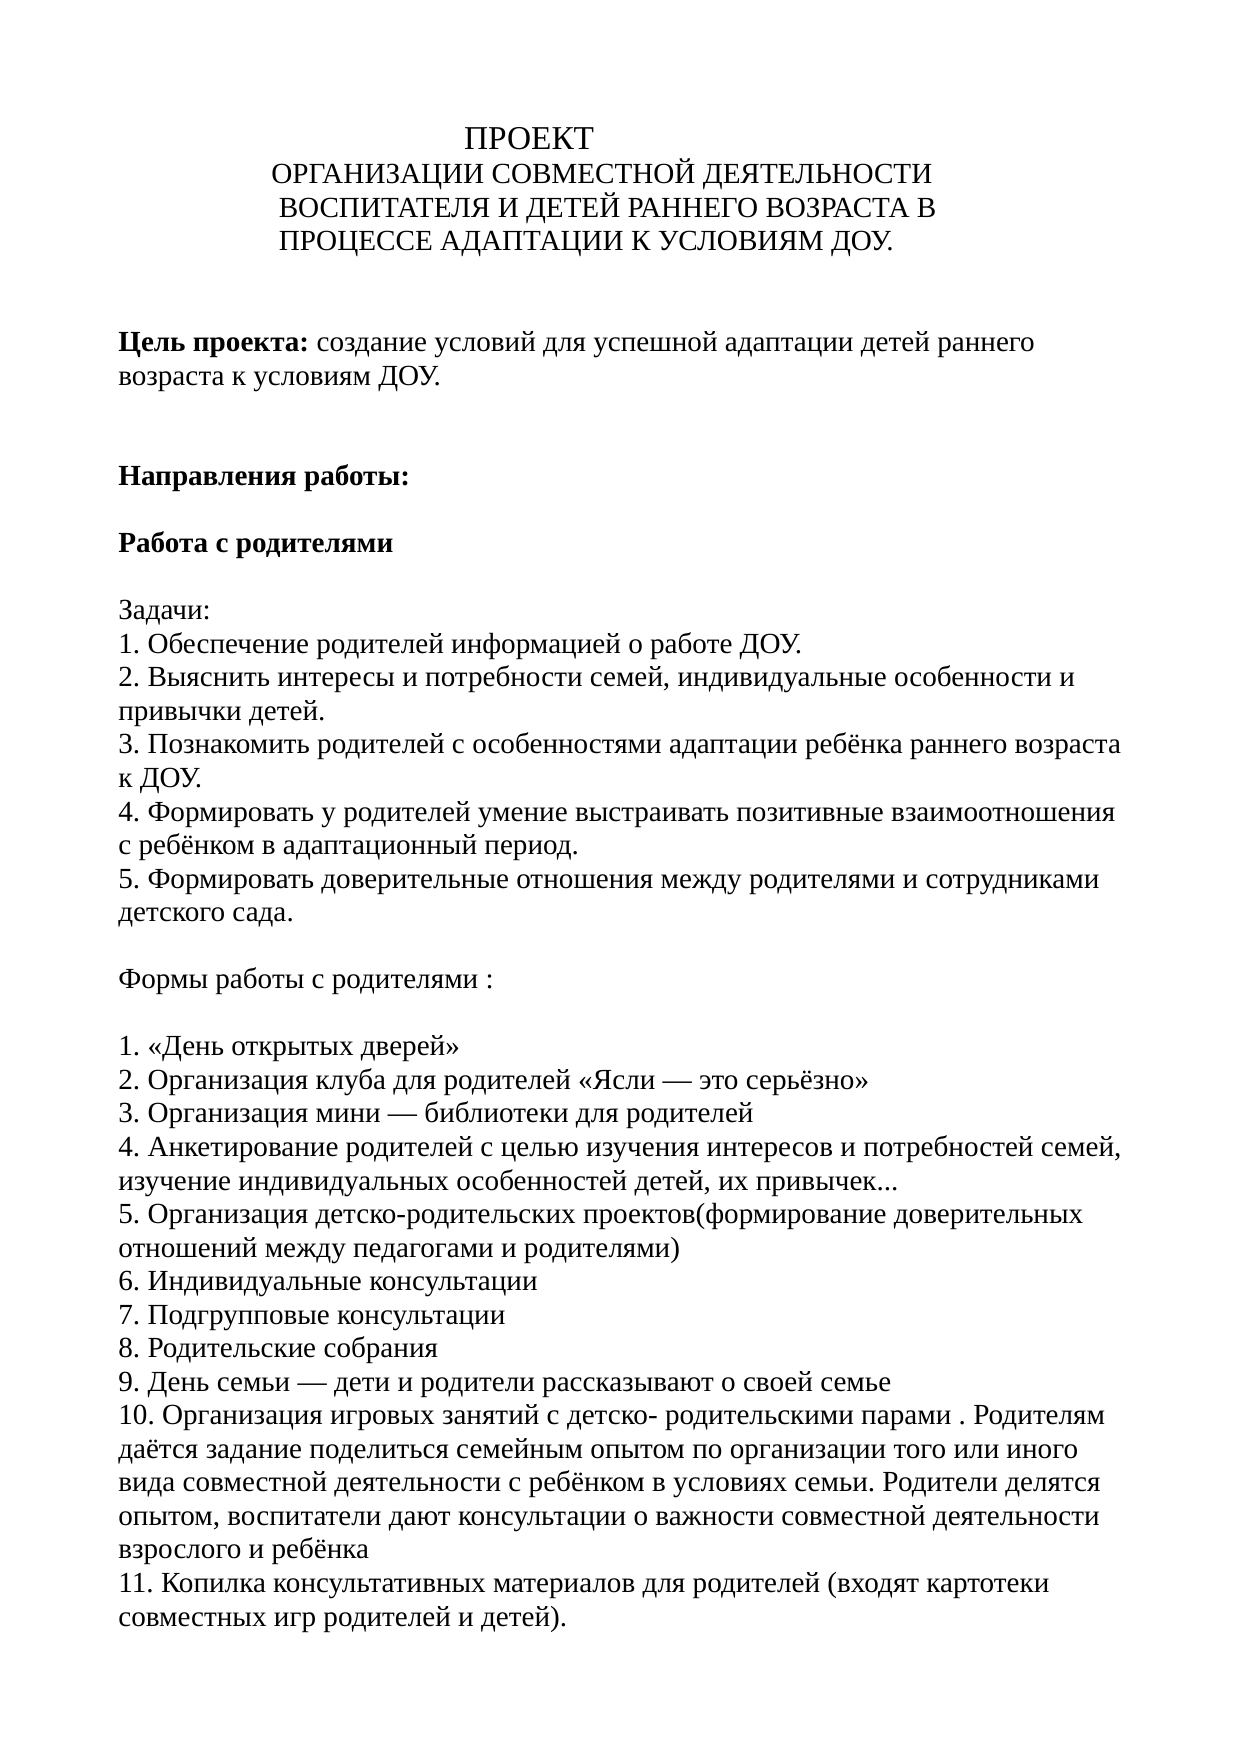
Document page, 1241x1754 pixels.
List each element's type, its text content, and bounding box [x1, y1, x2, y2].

text 1. «День открытых дверей» [118, 1028, 1122, 1062]
text 3. Организация мини — библиотеки для родителей [118, 1096, 1122, 1129]
text 10. Организация игровых занятий с детско- родительскими парами . Родителям даётся задание поделиться семейным опытом по организации того или иного вида совместной деятельности с ребёнком в условиях семьи. Родители делятся опытом, воспитатели дают консультации о важности совместной деятельности взрослого и ребёнка [118, 1397, 1122, 1565]
text Направления работы: [118, 458, 1122, 492]
text 5. Организация детско-родительских проектов(формирование доверительных отношений между педагогами и родителями) [118, 1196, 1122, 1263]
text 2. Выяснить интересы и потребности семей, индивидуальные особенности и привычки детей. [118, 659, 1122, 727]
text 1. Обеспечение родителей информацией о работе ДОУ. [118, 626, 1122, 659]
text Задачи: [118, 592, 1122, 626]
text 7. Подгрупповые консультации [118, 1297, 1122, 1330]
text 3. Познакомить родителей с особенностями адаптации ребёнка раннего возраста к ДОУ. [118, 727, 1122, 794]
text 2. Организация клуба для родителей «Ясли — это серьёзно» [118, 1062, 1122, 1096]
text Цель проекта: создание условий для успешной адаптации детей раннего возраста к условиям ДОУ. [118, 324, 1122, 391]
text ВОСПИТАТЕЛЯ И ДЕТЕЙ РАННЕГО ВОЗРАСТА В [118, 190, 1122, 223]
text ПРОЦЕССЕ АДАПТАЦИИ К УСЛОВИЯМ ДОУ. [118, 223, 1122, 257]
text 4. Анкетирование родителей с целью изучения интересов и потребностей семей, изучение индивидуальных особенностей детей, их привычек... [118, 1129, 1122, 1196]
text 4. Формировать у родителей умение выстраивать позитивные взаимоотношения с ребёнком в адаптационный период. [118, 794, 1122, 861]
text ОРГАНИЗАЦИИ СОВМЕСТНОЙ ДЕЯТЕЛЬНОСТИ [118, 156, 1122, 190]
text 8. Родительские собрания [118, 1330, 1122, 1364]
text 9. День семьи — дети и родители рассказывают о своей семье [118, 1364, 1122, 1397]
text ПРОЕКТ [118, 118, 1122, 156]
text Работа с родителями [118, 525, 1122, 559]
text 6. Индивидуальные консультации [118, 1263, 1122, 1297]
text Формы работы с родителями : [118, 961, 1122, 995]
text 11. Копилка консультативных материалов для родителей (входят картотеки совместных игр родителей и детей). [118, 1565, 1122, 1632]
text 5. Формировать доверительные отношения между родителями и сотрудниками детского сада. [118, 861, 1122, 928]
